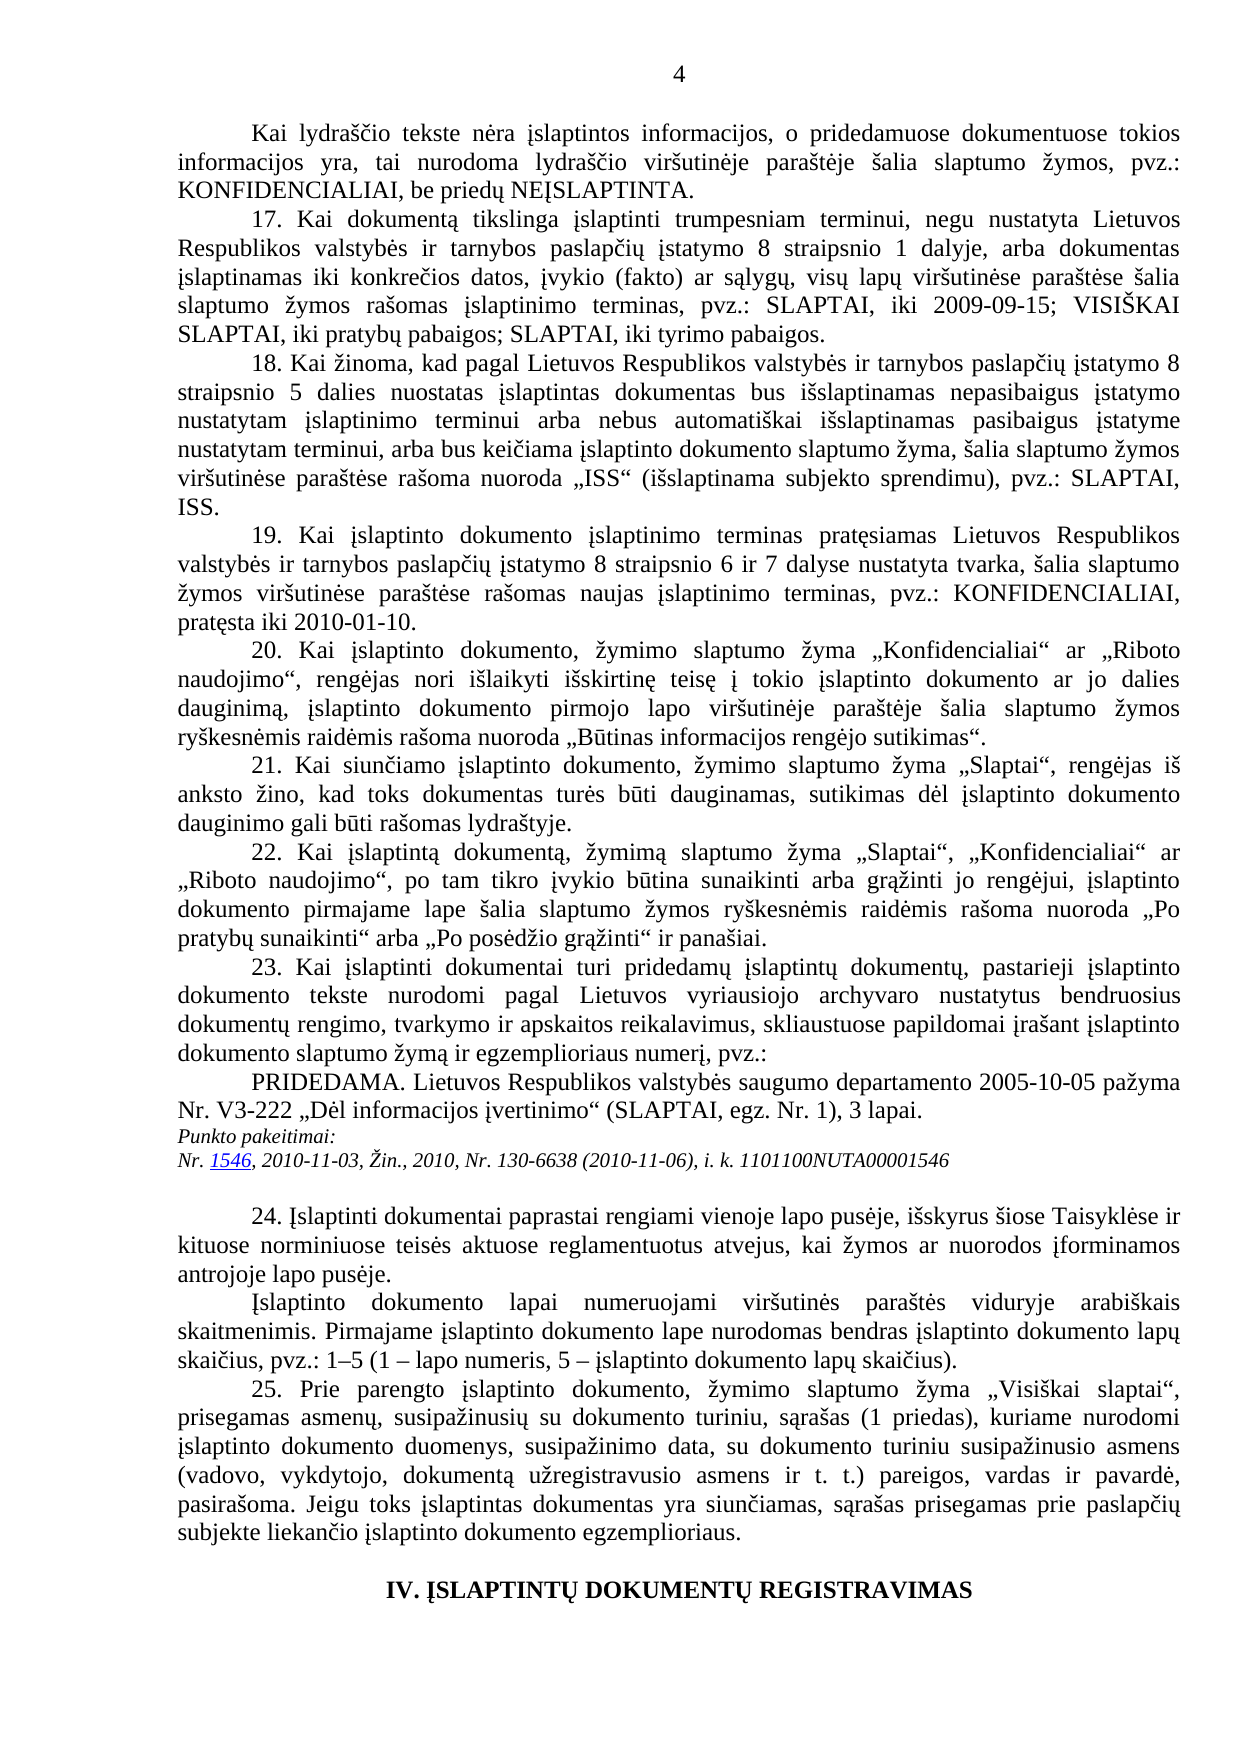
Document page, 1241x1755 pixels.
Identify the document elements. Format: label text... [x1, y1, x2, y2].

text PRIDEDAMA. Lietuvos Respublikos valstybės saugumo departamento 2005-10-05 pažyma Nr. V3-222 „Dėl informacijos įvertinimo“ (SLAPTAI, egz. Nr. 1), 3 lapai. [177, 1067, 1181, 1124]
text 21. Kai siunčiamo įslaptinto dokumento, žymimo slaptumo žyma „Slaptai“, rengėjas iš anksto žino, kad toks dokumentas turės būti dauginamas, sutikimas dėl įslaptinto dokumento dauginimo gali būti rašomas lydraštyje. [177, 751, 1181, 837]
text Punkto pakeitimai: [177, 1124, 1181, 1148]
text 17. Kai dokumentą tikslinga įslaptinti trumpesniam terminui, negu nustatyta Lietuvos Respublikos valstybės ir tarnybos paslapčių įstatymo 8 straipsnio 1 dalyje, arba dokumentas įslaptinamas iki konkrečios datos, įvykio (fakto) ar sąlygų, visų lapų viršutinėse paraštėse šalia slaptumo žymos rašomas įslaptinimo terminas, pvz.: SLAPTAI, iki 2009-09-15; VISIŠKAI SLAPTAI, iki pratybų pabaigos; SLAPTAI, iki tyrimo pabaigos. [177, 204, 1181, 348]
text 18. Kai žinoma, kad pagal Lietuvos Respublikos valstybės ir tarnybos paslapčių įstatymo 8 straipsnio 5 dalies nuostatas įslaptintas dokumentas bus išslaptinamas nepasibaigus įstatymo nustatytam įslaptinimo terminui arba nebus automatiškai išslaptinamas pasibaigus įstatyme nustatytam terminui, arba bus keičiama įslaptinto dokumento slaptumo žyma, šalia slaptumo žymos viršutinėse paraštėse rašoma nuoroda „ISS“ (išslaptinama subjekto sprendimu), pvz.: SLAPTAI, ISS. [177, 348, 1181, 521]
text 25. Prie parengto įslaptinto dokumento, žymimo slaptumo žyma „Visiškai slaptai“, prisegamas asmenų, susipažinusių su dokumento turiniu, sąrašas (1 priedas), kuriame nurodomi įslaptinto dokumento duomenys, susipažinimo data, su dokumento turiniu susipažinusio asmens (vadovo, vykdytojo, dokumentą užregistravusio asmens ir t. t.) pareigos, vardas ir pavardė, pasirašoma. Jeigu toks įslaptintas dokumentas yra siunčiamas, sąrašas prisegamas prie paslapčių subjekte liekančio įslaptinto dokumento egzemplioriaus. [177, 1374, 1181, 1546]
text 23. Kai įslaptinti dokumentai turi pridedamų įslaptintų dokumentų, pastarieji įslaptinto dokumento tekste nurodomi pagal Lietuvos vyriausiojo archyvaro nustatytus bendruosius dokumentų rengimo, tvarkymo ir apskaitos reikalavimus, skliaustuose papildomai įrašant įslaptinto dokumento slaptumo žymą ir egzemplioriaus numerį, pvz.: [177, 952, 1181, 1067]
text Kai lydraščio tekste nėra įslaptintos informacijos, o pridedamuose dokumentuose tokios informacijos yra, tai nurodoma lydraščio viršutinėje paraštėje šalia slaptumo žymos, pvz.: KONFIDENCIALIAI, be priedų NEĮSLAPTINTA. [177, 118, 1181, 204]
text 19. Kai įslaptinto dokumento įslaptinimo terminas pratęsiamas Lietuvos Respublikos valstybės ir tarnybos paslapčių įstatymo 8 straipsnio 6 ir 7 dalyse nustatyta tvarka, šalia slaptumo žymos viršutinėse paraštėse rašomas naujas įslaptinimo terminas, pvz.: KONFIDENCIALIAI, pratęsta iki 2010-01-10. [177, 521, 1181, 636]
text Įslaptinto dokumento lapai numeruojami viršutinės paraštės viduryje arabiškais skaitmenimis. Pirmajame įslaptinto dokumento lape nurodomas bendras įslaptinto dokumento lapų skaičius, pvz.: 1–5 (1 – lapo numeris, 5 – įslaptinto dokumento lapų skaičius). [177, 1287, 1181, 1374]
text IV. ĮSLAPTINTŲ DOKUMENTŲ REGISTRAVIMAS [177, 1575, 1181, 1604]
text 24. Įslaptinti dokumentai paprastai rengiami vienoje lapo pusėje, išskyrus šiose Taisyklėse ir kituose norminiuose teisės aktuose reglamentuotus atvejus, kai žymos ar nuorodos įforminamos antrojoje lapo pusėje. [177, 1201, 1181, 1287]
text 20. Kai įslaptinto dokumento, žymimo slaptumo žyma „Konfidencialiai“ ar „Riboto naudojimo“, rengėjas nori išlaikyti išskirtinę teisę į tokio įslaptinto dokumento ar jo dalies dauginimą, įslaptinto dokumento pirmojo lapo viršutinėje paraštėje šalia slaptumo žymos ryškesnėmis raidėmis rašoma nuoroda „Būtinas informacijos rengėjo sutikimas“. [177, 636, 1181, 751]
text 22. Kai įslaptintą dokumentą, žymimą slaptumo žyma „Slaptai“, „Konfidencialiai“ ar „Riboto naudojimo“, po tam tikro įvykio būtina sunaikinti arba grąžinti jo rengėjui, įslaptinto dokumento pirmajame lape šalia slaptumo žymos ryškesnėmis raidėmis rašoma nuoroda „Po pratybų sunaikinti“ arba „Po posėdžio grąžinti“ ir panašiai. [177, 837, 1181, 952]
text Nr. 1546, 2010-11-03, Žin., 2010, Nr. 130-6638 (2010-11-06), i. k. 1101100NUTA00001546 [177, 1148, 1181, 1172]
